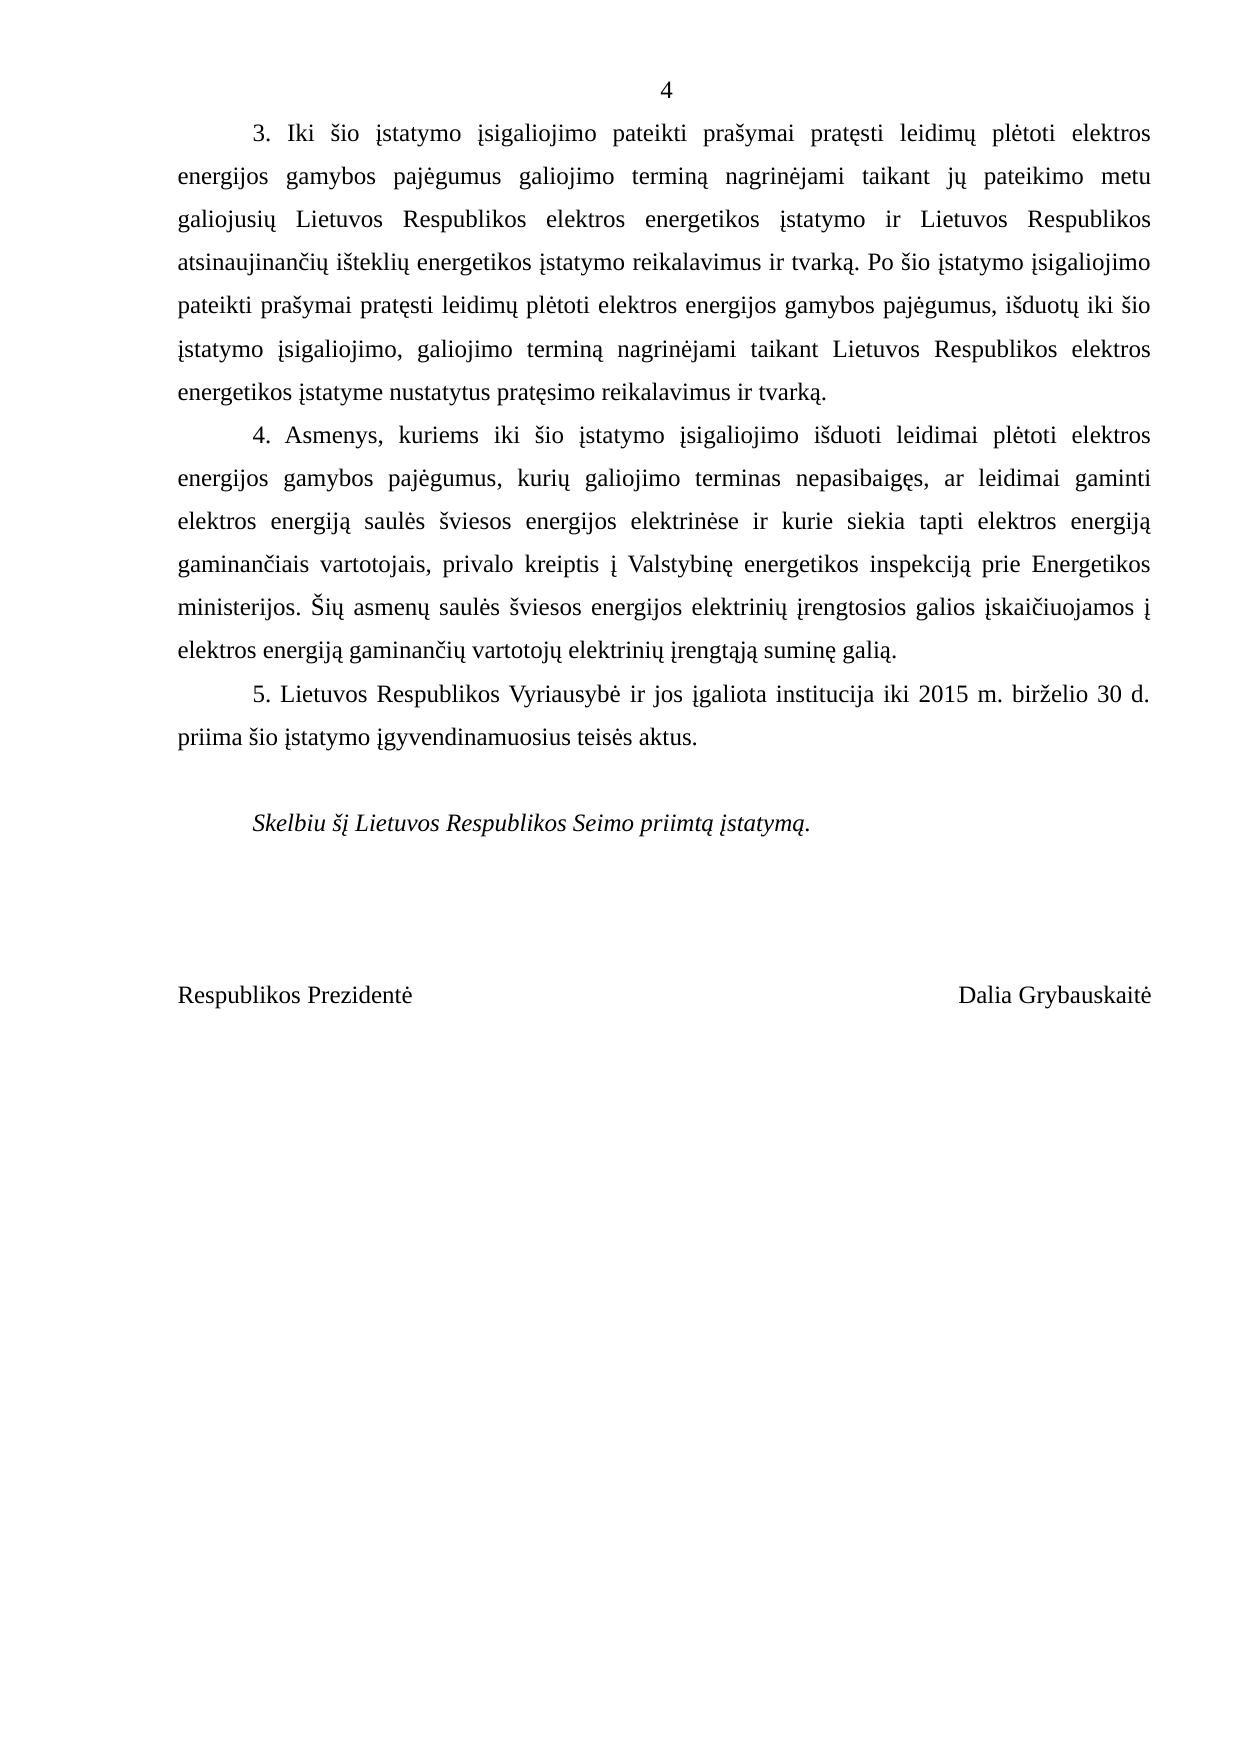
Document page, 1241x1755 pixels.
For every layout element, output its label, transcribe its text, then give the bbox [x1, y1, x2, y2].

text 5. Lietuvos Respublikos Vyriausybė ir jos įgaliota institucija iki 2015 m. birželio 30 d. priima šio įstatymo įgyvendinamuosius teisės aktus. [177, 679, 1152, 751]
text 3. Iki šio įstatymo įsigaliojimo pateikti prašymai pratęsti leidimų plėtoti elektros energijos gamybos pajėgumus galiojimo terminą nagrinėjami taikant jų pateikimo metu galiojusių Lietuvos Respublikos elektros energetikos įstatymo ir Lietuvos Respublikos atsinaujinančių išteklių energetikos įstatymo reikalavimus ir tvarką. Po šio įstatymo įsigaliojimo pateikti prašymai pratęsti leidimų plėtoti elektros energijos gamybos pajėgumus, išduotų iki šio įstatymo įsigaliojimo, galiojimo terminą nagrinėjami taikant Lietuvos Respublikos elektros energetikos įstatyme nustatytus pratęsimo reikalavimus ir tvarką. [177, 118, 1152, 406]
text Respublikos Prezidentė Dalia Grybauskaitė [177, 981, 1152, 1009]
text 4. Asmenys, kuriems iki šio įstatymo įsigaliojimo išduoti leidimai plėtoti elektros energijos gamybos pajėgumus, kurių galiojimo terminas nepasibaigęs, ar leidimai gaminti elektros energiją saulės šviesos energijos elektrinėse ir kurie siekia tapti elektros energiją gaminančiais vartotojais, privalo kreiptis į Valstybinę energetikos inspekciją prie Energetikos ministerijos. Šių asmenų saulės šviesos energijos elektrinių įrengtosios galios įskaičiuojamos į elektros energiją gaminančių vartotojų elektrinių įrengtąją suminę galią. [177, 420, 1152, 664]
text Skelbiu šį Lietuvos Respublikos Seimo priimtą įstatymą. [177, 808, 1152, 837]
